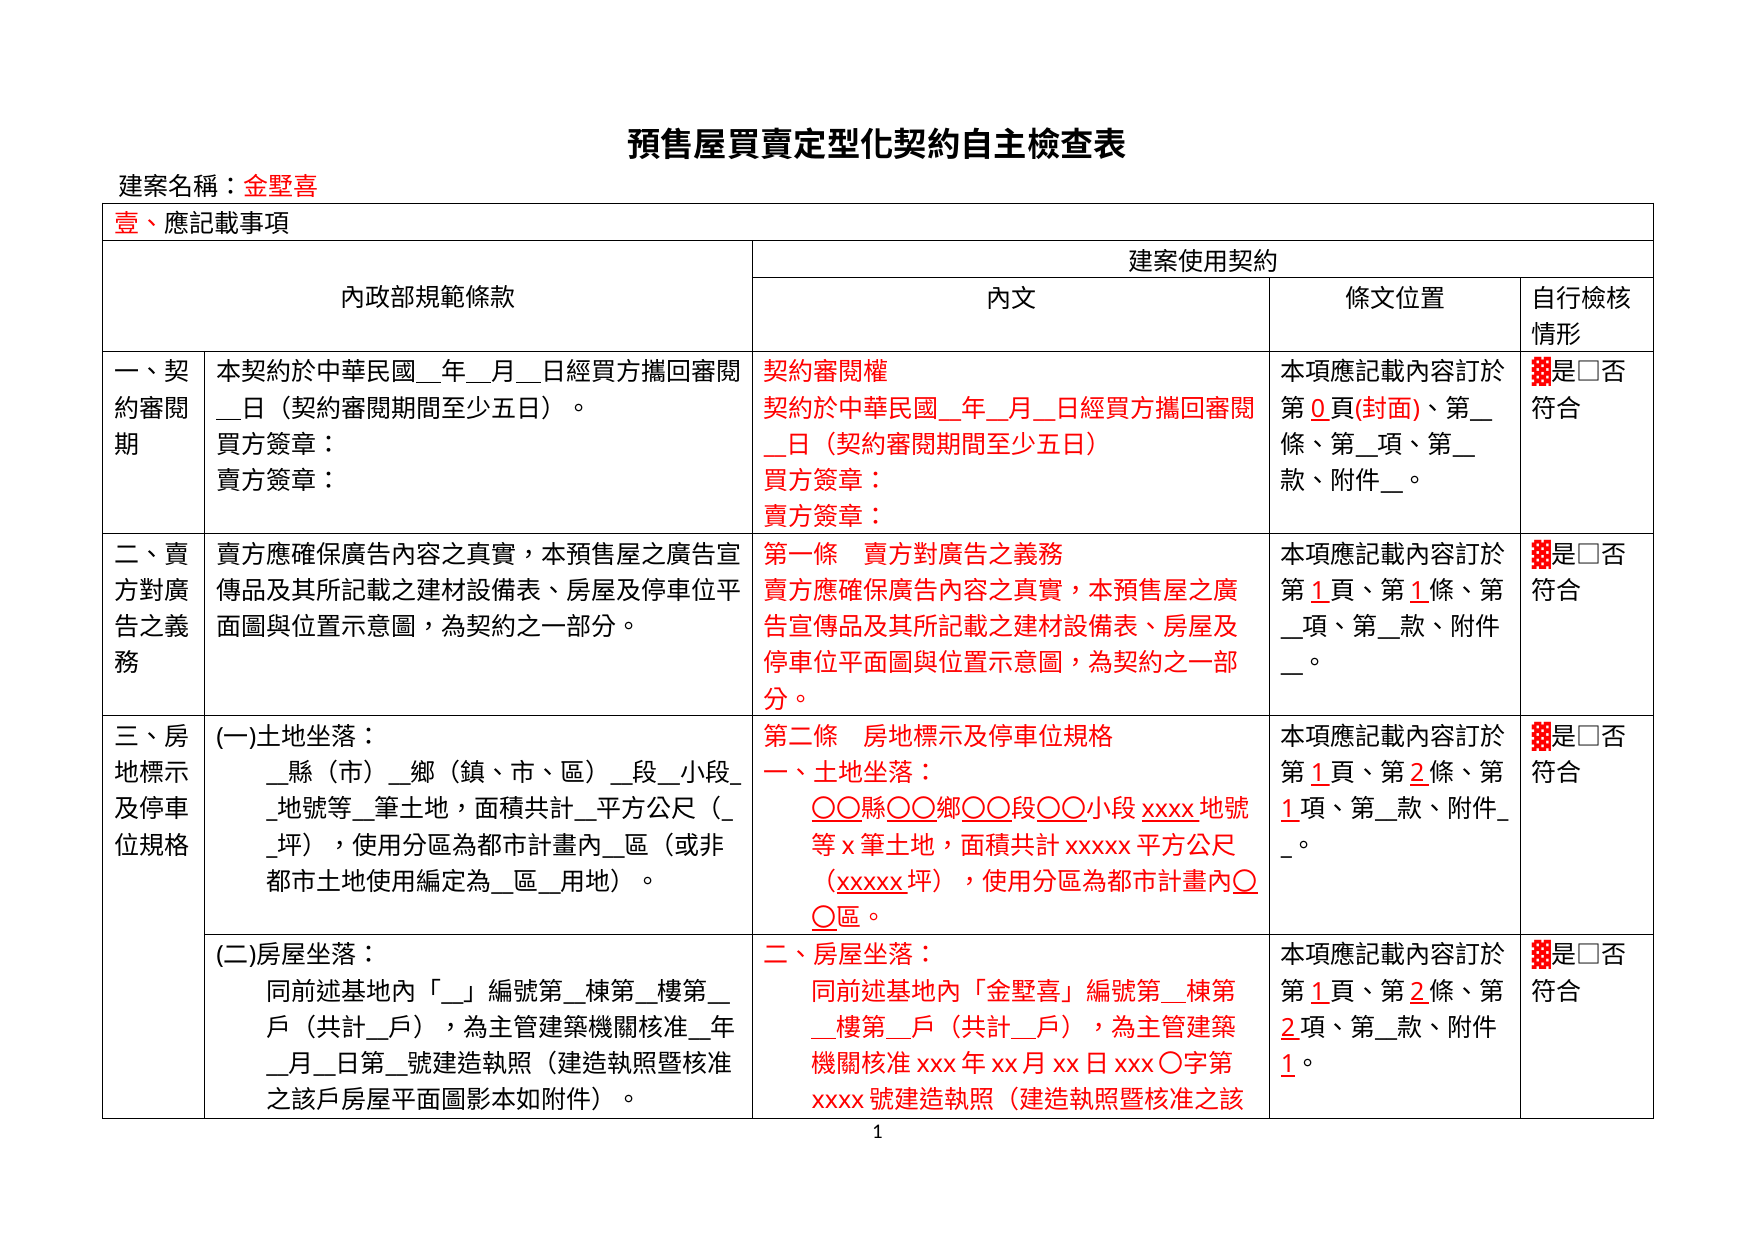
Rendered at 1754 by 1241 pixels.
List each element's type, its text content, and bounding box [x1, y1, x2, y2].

table_cell 第二條 房地標示及停車位規格 一、土地坐落： 〇〇縣〇〇鄉〇〇段〇〇小段xxxx地號等x筆土地，面積共計xxxxx平方公尺（xxxxx坪），使用分區為都市計畫內〇〇區。 [753, 716, 1269, 934]
table_cell 本項應記載內容訂於第1頁、第1條、第__項、第__款、附件__。 [1270, 534, 1520, 715]
table_cell 建案使用契約 [753, 241, 1653, 277]
table_cell 自行檢核情形 [1521, 278, 1653, 351]
text 預售屋買賣定型化契約自主檢查表 [118, 118, 1636, 166]
text 建案名稱：金墅喜 [118, 166, 1636, 203]
table_cell 二、房屋坐落： 同前述基地內「金墅喜」編號第＿棟第＿樓第＿戶（共計＿戶），為主管建築機關核准xxx年xx月xx日xxx〇字第xxxx號建造執照（建造執照暨核准之該 [753, 935, 1269, 1117]
table_cell (一)土地坐落： __縣（市）__鄉（鎮、市、區）__段__小段__地號等__筆土地，面積共計__平方公尺（__坪），使用分區為都市計畫內__區（或非都市土地使用編定為__區__用地）。 [205, 716, 752, 934]
table_cell 本項應記載內容訂於第1頁、第2條、第2項、第__款、附件1。 [1270, 935, 1520, 1117]
table_cell 第一條 賣方對廣告之義務 賣方應確保廣告內容之真實，本預售屋之廣告宣傳品及其所記載之建材設備表、房屋及停車位平面圖與位置示意圖，為契約之一部分。 [753, 534, 1269, 715]
table_cell 內文 [753, 278, 1269, 351]
table_cell ▓是□否符合 [1521, 716, 1653, 934]
table_cell 本項應記載內容訂於第1頁、第2條、第1項、第__款、附件__。 [1270, 716, 1520, 934]
table_cell 本契約於中華民國＿年＿月＿日經買方攜回審閱＿日（契約審閱期間至少五日）。 買方簽章： 賣方簽章： [205, 352, 752, 533]
table_cell 二、賣方對廣告之義務 [103, 534, 204, 715]
table_cell 條文位置 [1270, 278, 1520, 351]
table_cell 本項應記載內容訂於第0頁(封面)、第__條、第__項、第__款、附件__。 [1270, 352, 1520, 533]
table_cell 契約審閱權 契約於中華民國__年__月__日經買方攜回審閱__日（契約審閱期間至少五日） 買方簽章： 賣方簽章： [753, 352, 1269, 533]
table_cell ▓是□否符合 [1521, 352, 1653, 533]
table_cell ▓是□否符合 [1521, 935, 1653, 1117]
table_cell 內政部規範條款 [103, 241, 752, 351]
table_cell 賣方應確保廣告內容之真實，本預售屋之廣告宣傳品及其所記載之建材設備表、房屋及停車位平面圖與位置示意圖，為契約之一部分。 [205, 534, 752, 715]
table_cell (二)房屋坐落： 同前述基地內「__」編號第__棟第__樓第__戶（共計__戶），為主管建築機關核准__年__月__日第__號建造執照（建造執照暨核准之該戶房屋平面圖影本如附件）。 [205, 935, 752, 1117]
table_cell ▓是□否符合 [1521, 534, 1653, 715]
table_cell 一、契約審閱期 [103, 352, 204, 533]
table_header 壹、應記載事項 [103, 204, 1653, 240]
table_cell 三、房地標示及停車位規格 [103, 716, 204, 1117]
